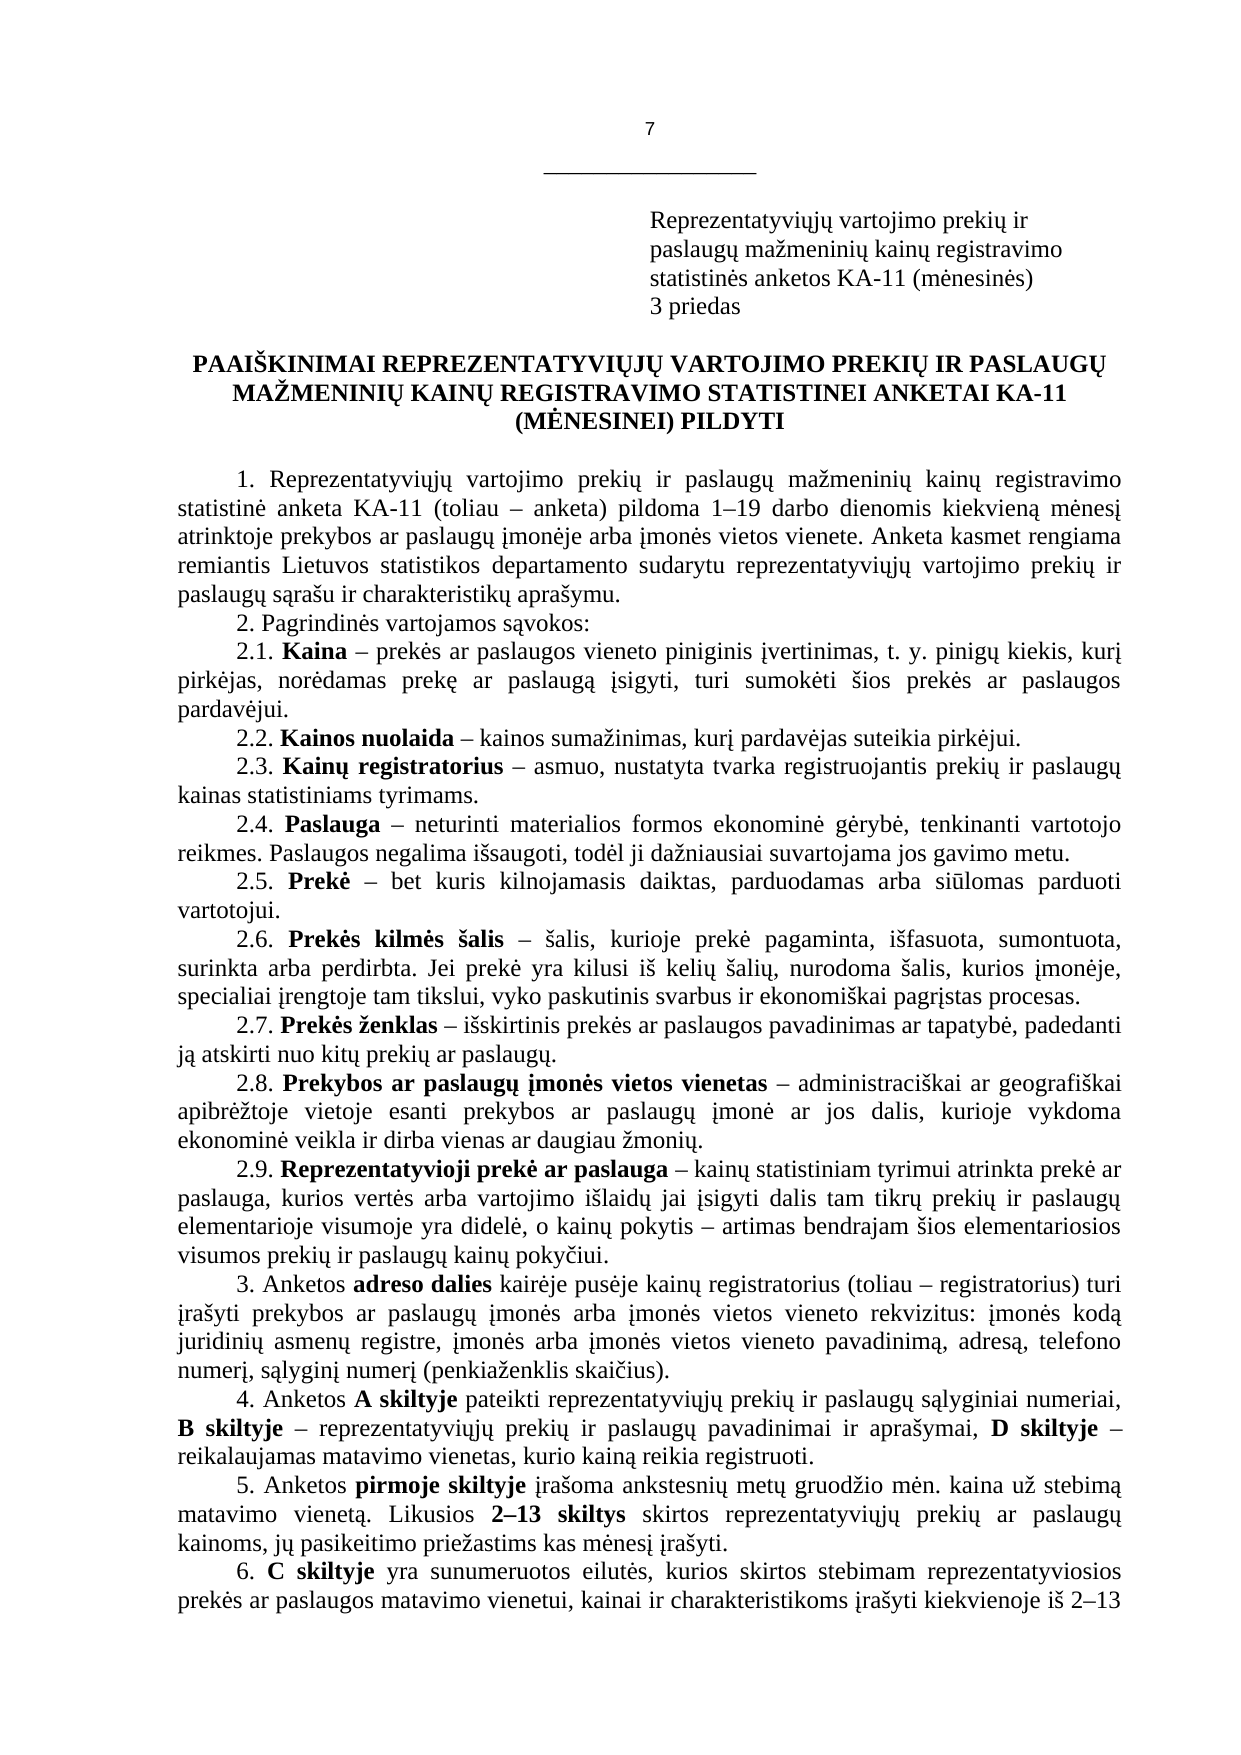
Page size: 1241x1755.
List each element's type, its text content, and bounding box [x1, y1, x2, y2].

text 4. Anketos A skiltyje pateikti reprezentatyviųjų prekių ir paslaugų sąlyginiai numeriai, B skiltyje – reprezentatyviųjų prekių ir paslaugų pavadinimai ir aprašymai, D skiltyje – reikalaujamas matavimo vienetas, kurio kainą reikia registruoti. [177, 1384, 1122, 1470]
text 2.2. Kainos nuolaida – kainos sumažinimas, kurį pardavėjas suteikia pirkėjui. [177, 723, 1122, 751]
text 6. C skiltyje yra sunumeruotos eilutės, kurios skirtos stebimam reprezentatyviosios prekės ar paslaugos matavimo vienetui, kainai ir charakteristikoms įrašyti kiekvienoje iš 2–13 [177, 1556, 1122, 1614]
text 3 priedas [649, 291, 1122, 320]
text Paaiškinimai Reprezentatyviųjų Vartojimo prekių ir paslaugų mažmeninių kainų REGISTRAVIMO STATISTINEI anketai ka-11 (mėnesinEI) pildyti [177, 349, 1122, 435]
text 2. Pagrindinės vartojamos sąvokos: [177, 608, 1122, 636]
text 2.9. Reprezentatyvioji prekė ar paslauga – kainų statistiniam tyrimui atrinkta prekė ar paslauga, kurios vertės arba vartojimo išlaidų jai įsigyti dalis tam tikrų prekių ir paslaugų elementarioje visumoje yra didelė, o kainų pokytis – artimas bendrajam šios elementariosios visumos prekių ir paslaugų kainų pokyčiui. [177, 1154, 1122, 1269]
text 2.6. Prekės kilmės šalis – šalis, kurioje prekė pagaminta, išfasuota, sumontuota, surinkta arba perdirbta. Jei prekė yra kilusi iš kelių šalių, nurodoma šalis, kurios įmonėje, specialiai įrengtoje tam tikslui, vyko paskutinis svarbus ir ekonomiškai pagrįstas procesas. [177, 924, 1122, 1010]
text 2.8. Prekybos ar paslaugų įmonės vietos vienetas – administraciškai ar geografiškai apibrėžtoje vietoje esanti prekybos ar paslaugų įmonė ar jos dalis, kurioje vykdoma ekonominė veikla ir dirba vienas ar daugiau žmonių. [177, 1068, 1122, 1154]
text Reprezentatyviųjų vartojimo prekių ir paslaugų mažmeninių kainų registravimo statistinės anketos KA-11 (mėnesinės) [649, 205, 1122, 291]
text 3. Anketos adreso dalies kairėje pusėje kainų registratorius (toliau – registratorius) turi įrašyti prekybos ar paslaugų įmonės arba įmonės vietos vieneto rekvizitus: įmonės kodą juridinių asmenų registre, įmonės arba įmonės vietos vieneto pavadinimą, adresą, telefono numerį, sąlyginį numerį (penkiaženklis skaičius). [177, 1269, 1122, 1384]
text 2.4. Paslauga – neturinti materialios formos ekonominė gėrybė, tenkinanti vartotojo reikmes. Paslaugos negalima išsaugoti, todėl ji dažniausiai suvartojama jos gavimo metu. [177, 809, 1122, 866]
text 5. Anketos pirmoje skiltyje įrašoma ankstesnių metų gruodžio mėn. kaina už stebimą matavimo vienetą. Likusios 2–13 skiltys skirtos reprezentatyviųjų prekių ar paslaugų kainoms, jų pasikeitimo priežastims kas mėnesį įrašyti. [177, 1470, 1122, 1556]
text 2.5. Prekė – bet kuris kilnojamasis daiktas, parduodamas arba siūlomas parduoti vartotojui. [177, 866, 1122, 924]
text 1. Reprezentatyviųjų vartojimo prekių ir paslaugų mažmeninių kainų registravimo statistinė anketa KA-11 (toliau – anketa) pildoma 1–19 darbo dienomis kiekvieną mėnesį atrinktoje prekybos ar paslaugų įmonėje arba įmonės vietos vienete. Anketa kasmet rengiama remiantis Lietuvos statistikos departamento sudarytu reprezentatyviųjų vartojimo prekių ir paslaugų sąrašu ir charakteristikų aprašymu. [177, 464, 1122, 608]
text 2.1. Kaina – prekės ar paslaugos vieneto piniginis įvertinimas, t. y. pinigų kiekis, kurį pirkėjas, norėdamas prekę ar paslaugą įsigyti, turi sumokėti šios prekės ar paslaugos pardavėjui. [177, 636, 1122, 723]
text _________________ [177, 148, 1122, 176]
text 2.7. Prekės ženklas – išskirtinis prekės ar paslaugos pavadinimas ar tapatybė, padedanti ją atskirti nuo kitų prekių ar paslaugų. [177, 1010, 1122, 1068]
text 2.3. Kainų registratorius – asmuo, nustatyta tvarka registruojantis prekių ir paslaugų kainas statistiniams tyrimams. [177, 751, 1122, 809]
